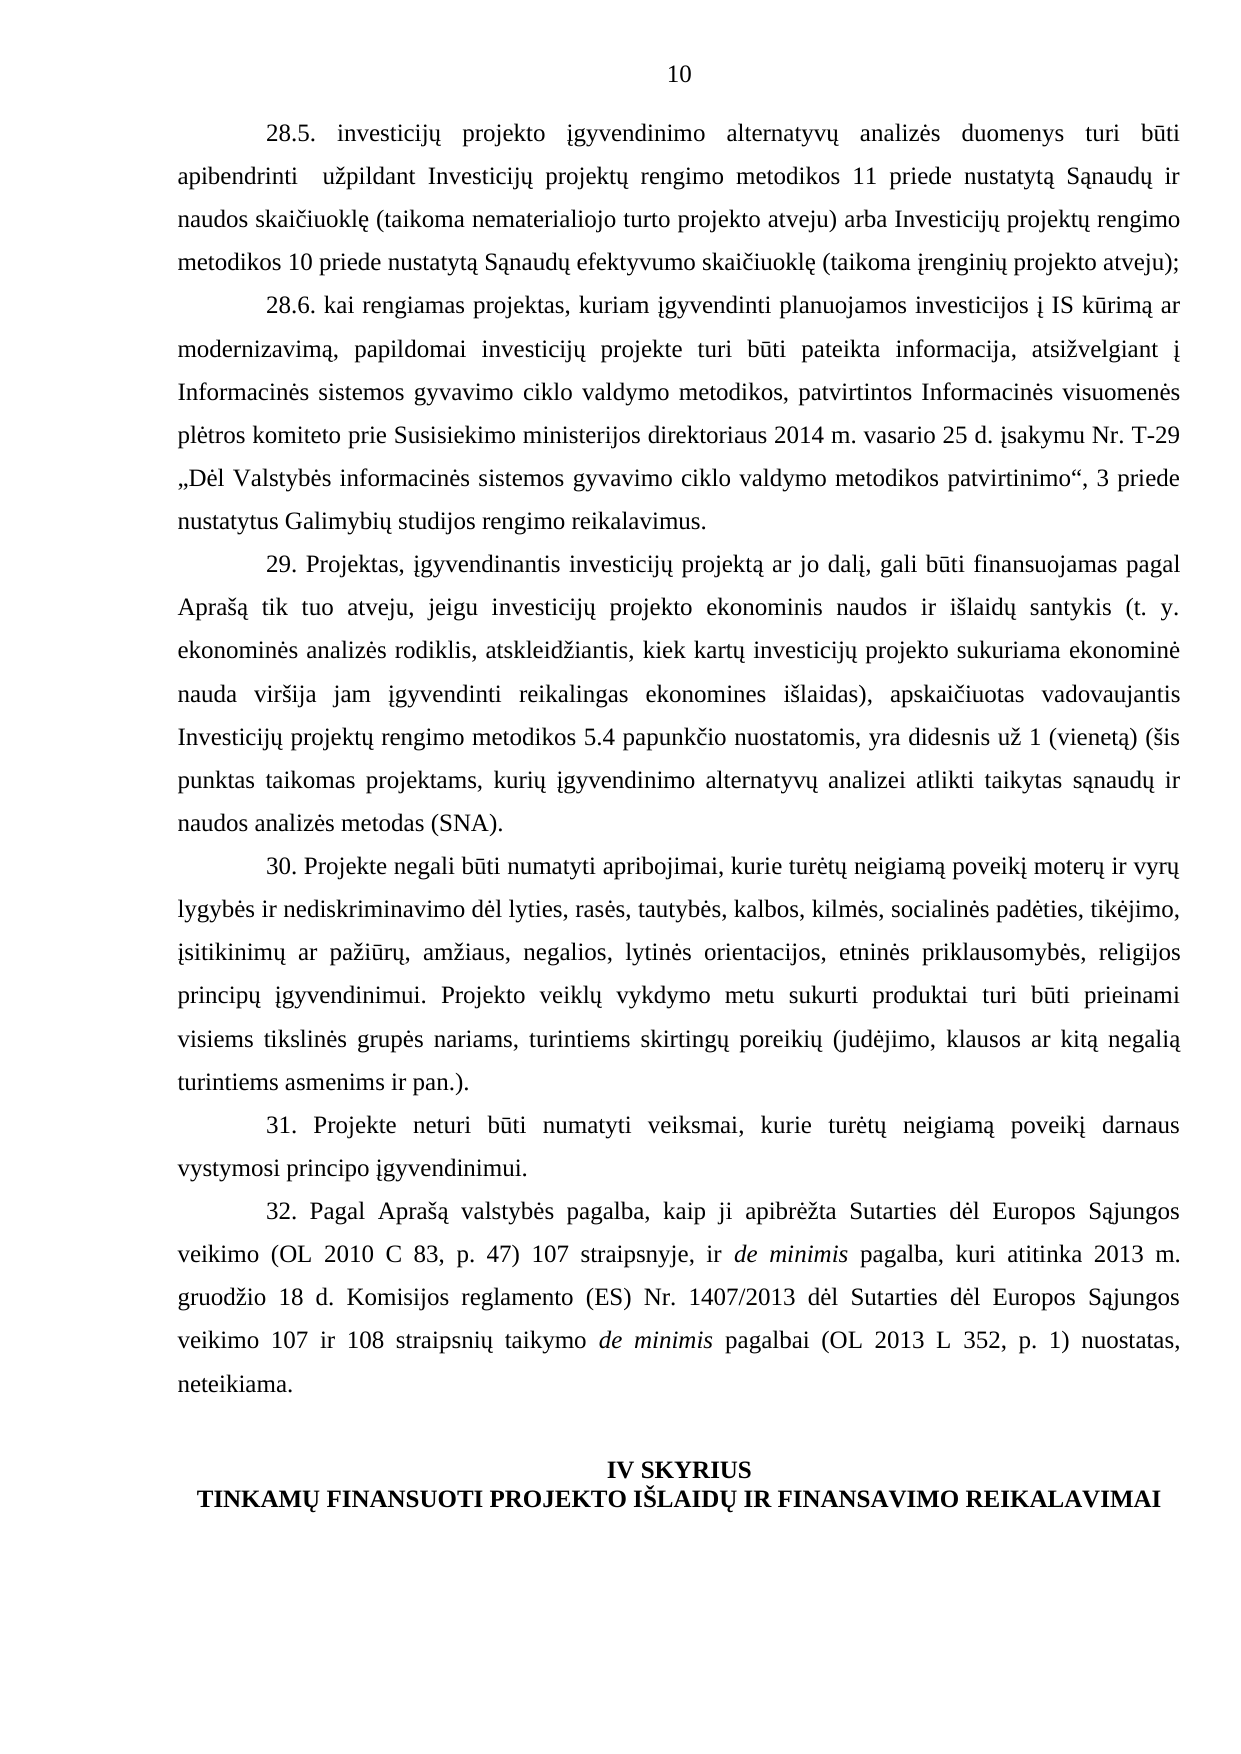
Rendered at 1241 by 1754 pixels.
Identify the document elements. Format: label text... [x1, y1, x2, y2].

text 31. Projekte neturi būti numatyti veiksmai, kurie turėtų neigiamą poveikį darnaus vystymosi principo įgyvendinimui. [177, 1110, 1181, 1182]
text 29. Projektas, įgyvendinantis investicijų projektą ar jo dalį, gali būti finansuojamas pagal Aprašą tik tuo atveju, jeigu investicijų projekto ekonominis naudos ir išlaidų santykis (t. y. ekonominės analizės rodiklis, atskleidžiantis, kiek kartų investicijų projekto sukuriama ekonominė nauda viršija jam įgyvendinti reikalingas ekonomines išlaidas), apskaičiuotas vadovaujantis Investicijų projektų rengimo metodikos 5.4 papunkčio nuostatomis, yra didesnis už 1 (vienetą) (šis punktas taikomas projektams, kurių įgyvendinimo alternatyvų analizei atlikti taikytas sąnaudų ir naudos analizės metodas (SNA). [177, 549, 1181, 837]
text IV SKYRIUS [177, 1455, 1181, 1484]
text TINKAMŲ FINANSUOTI PROJEKTO IŠLAIDŲ IR FINANSAVIMO REIKALAVIMAI [177, 1484, 1181, 1512]
text 30. Projekte negali būti numatyti apribojimai, kurie turėtų neigiamą poveikį moterų ir vyrų lygybės ir nediskriminavimo dėl lyties, rasės, tautybės, kalbos, kilmės, socialinės padėties, tikėjimo, įsitikinimų ar pažiūrų, amžiaus, negalios, lytinės orientacijos, etninės priklausomybės, religijos principų įgyvendinimui. Projekto veiklų vykdymo metu sukurti produktai turi būti prieinami visiems tikslinės grupės nariams, turintiems skirtingų poreikių (judėjimo, klausos ar kitą negalią turintiems asmenims ir pan.). [177, 851, 1181, 1096]
text 28.5. investicijų projekto įgyvendinimo alternatyvų analizės duomenys turi būti apibendrinti užpildant Investicijų projektų rengimo metodikos 11 priede nustatytą Sąnaudų ir naudos skaičiuoklę (taikoma nematerialiojo turto projekto atveju) arba Investicijų projektų rengimo metodikos 10 priede nustatytą Sąnaudų efektyvumo skaičiuoklę (taikoma įrenginių projekto atveju); [177, 118, 1181, 276]
text 28.6. kai rengiamas projektas, kuriam įgyvendinti planuojamos investicijos į IS kūrimą ar modernizavimą, papildomai investicijų projekte turi būti pateikta informacija, atsižvelgiant į Informacinės sistemos gyvavimo ciklo valdymo metodikos, patvirtintos Informacinės visuomenės plėtros komiteto prie Susisiekimo ministerijos direktoriaus 2014 m. vasario 25 d. įsakymu Nr. T-29 „Dėl Valstybės informacinės sistemos gyvavimo ciklo valdymo metodikos patvirtinimo“, 3 priede nustatytus Galimybių studijos rengimo reikalavimus. [177, 291, 1181, 535]
text 32. Pagal Aprašą valstybės pagalba, kaip ji apibrėžta Sutarties dėl Europos Sąjungos veikimo (OL 2010 C 83, p. 47) 107 straipsnyje, ir de minimis pagalba, kuri atitinka 2013 m. gruodžio 18 d. Komisijos reglamento (ES) Nr. 1407/2013 dėl Sutarties dėl Europos Sąjungos veikimo 107 ir 108 straipsnių taikymo de minimis pagalbai (OL 2013 L 352, p. 1) nuostatas, neteikiama. [177, 1196, 1181, 1397]
